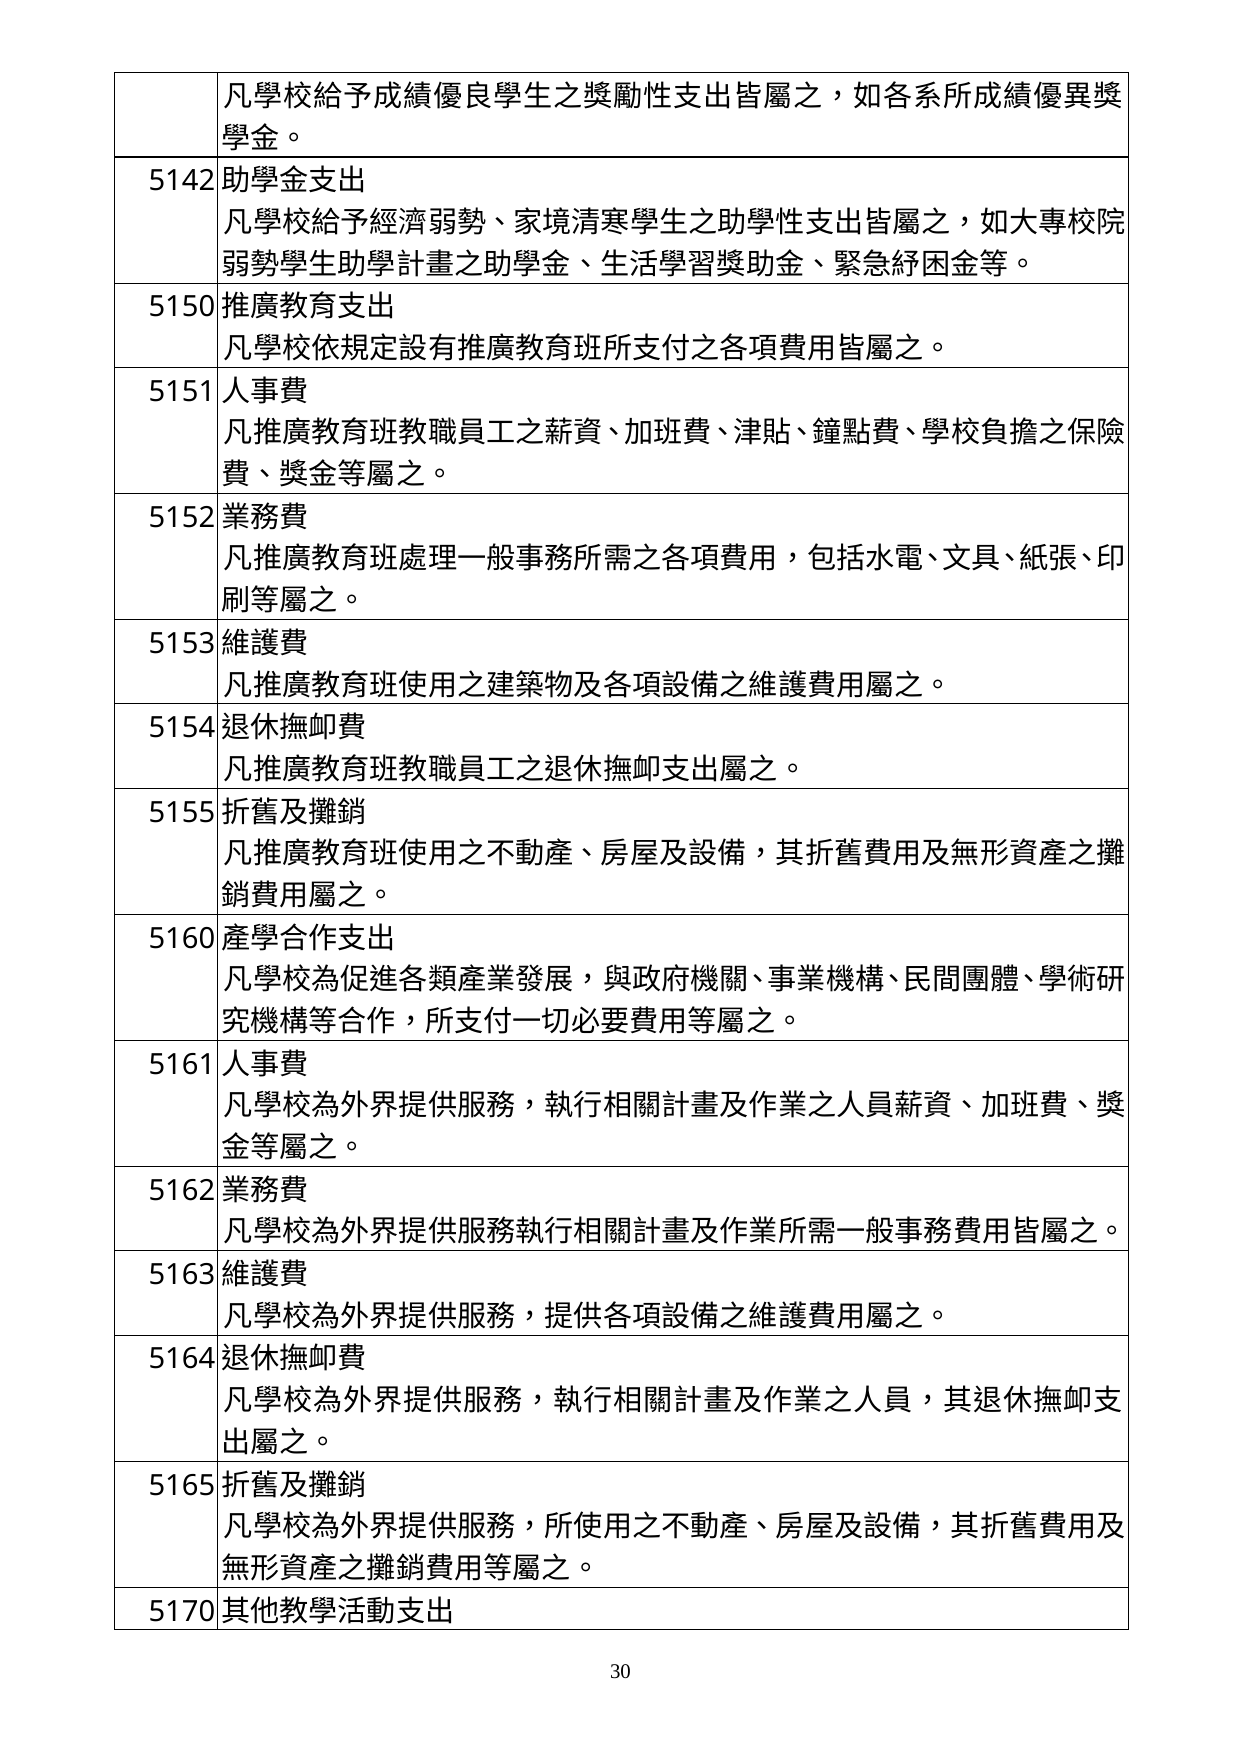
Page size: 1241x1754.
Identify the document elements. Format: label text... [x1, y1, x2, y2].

table_cell 推廣教育支出 凡學校依規定設有推廣教育班所支付之各項費用皆屬之。 [218, 284, 1128, 367]
table_cell 5153 [115, 620, 217, 703]
table_cell 5142 [115, 158, 217, 282]
table_cell 5163 [115, 1251, 217, 1334]
table_cell 5160 [115, 915, 217, 1040]
table_cell 退休撫卹費 凡推廣教育班教職員工之退休撫卹支出屬之。 [218, 704, 1128, 788]
table_cell 5151 [115, 368, 217, 493]
table_cell 其他教學活動支出 [218, 1588, 1128, 1629]
table_cell 折舊及攤銷 凡學校為外界提供服務，所使用之不動產、房屋及設備，其折舊費用及無形資產之攤銷費用等屬之。 [218, 1462, 1128, 1587]
table_cell 維護費 凡推廣教育班使用之建築物及各項設備之維護費用屬之。 [218, 620, 1128, 703]
table_cell 5165 [115, 1462, 217, 1587]
table_cell 業務費 凡學校為外界提供服務執行相關計畫及作業所需一般事務費用皆屬之。 [218, 1167, 1128, 1250]
table_cell 人事費 凡推廣教育班教職員工之薪資、加班費、津貼、鐘點費、學校負擔之保險費、獎金等屬之。 [218, 368, 1128, 493]
table_cell 5170 [115, 1588, 217, 1629]
table_cell 人事費 凡學校為外界提供服務，執行相關計畫及作業之人員薪資、加班費、獎金等屬之。 [218, 1041, 1128, 1166]
table_cell 維護費 凡學校為外界提供服務，提供各項設備之維護費用屬之。 [218, 1251, 1128, 1334]
table_cell 5161 [115, 1041, 217, 1166]
table_cell [115, 73, 217, 156]
table_cell 產學合作支出 凡學校為促進各類產業發展，與政府機關、事業機構、民間團體、學術研究機構等合作，所支付一切必要費用等屬之。 [218, 915, 1128, 1040]
table_cell 5152 [115, 494, 217, 619]
table_cell 5150 [115, 284, 217, 367]
table_cell 業務費 凡推廣教育班處理一般事務所需之各項費用，包括水電、文具、紙張、印刷等屬之。 [218, 494, 1128, 619]
table_cell 5162 [115, 1167, 217, 1250]
table_cell 退休撫卹費 凡學校為外界提供服務，執行相關計畫及作業之人員，其退休撫卹支出屬之。 [218, 1336, 1128, 1461]
table_cell 5155 [115, 789, 217, 914]
table_cell 5154 [115, 704, 217, 788]
table_cell 折舊及攤銷 凡推廣教育班使用之不動產、房屋及設備，其折舊費用及無形資產之攤銷費用屬之。 [218, 789, 1128, 914]
table_cell 5164 [115, 1336, 217, 1461]
table_cell 凡學校給予成績優良學生之獎勵性支出皆屬之，如各系所成績優異獎學金。 [218, 73, 1128, 156]
table_cell 助學金支出 凡學校給予經濟弱勢、家境清寒學生之助學性支出皆屬之，如大專校院弱勢學生助學計畫之助學金、生活學習獎助金、緊急紓困金等。 [218, 158, 1128, 282]
